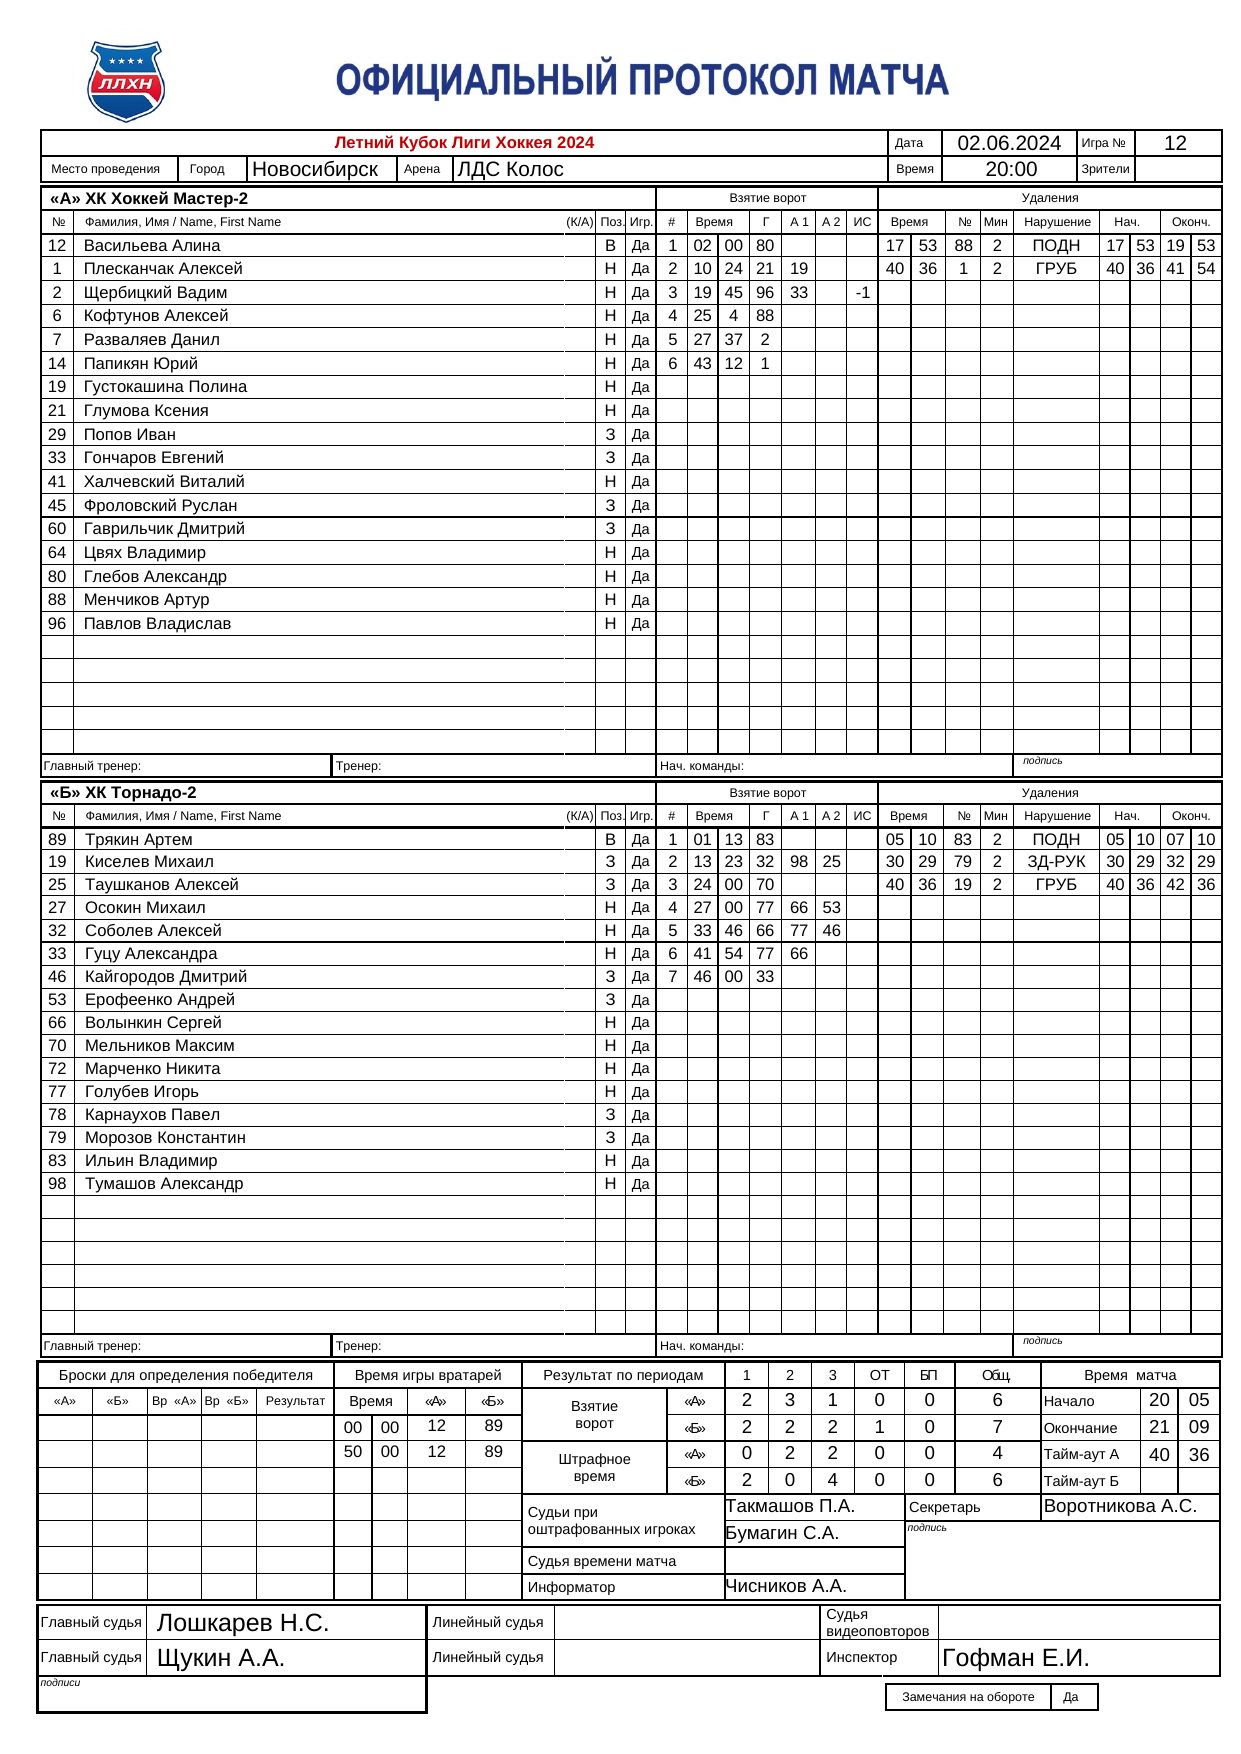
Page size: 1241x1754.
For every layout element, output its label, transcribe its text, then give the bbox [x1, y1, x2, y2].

table_cell [946, 659, 980, 682]
table_cell [816, 683, 846, 706]
table_cell [750, 1150, 781, 1172]
table_cell [782, 470, 815, 493]
table_cell [879, 1265, 910, 1287]
table_cell [1131, 423, 1160, 445]
table_cell [1100, 565, 1129, 587]
table_cell [565, 352, 595, 374]
table_cell [1100, 659, 1129, 682]
table_cell [1161, 588, 1190, 611]
table_cell Н [596, 305, 625, 327]
table_cell Да [626, 1104, 655, 1126]
table_cell [981, 683, 1013, 706]
table_cell [912, 446, 945, 469]
table_cell [847, 470, 877, 493]
table_cell [944, 966, 980, 987]
table_cell 3 [769, 1389, 811, 1413]
table_cell 09 [1179, 1415, 1219, 1440]
table_cell Взятие ворот [523, 1389, 666, 1440]
table_cell [1014, 470, 1099, 493]
table_cell [1161, 470, 1190, 493]
table_cell Глебов Александр [74, 565, 564, 587]
table_cell [1014, 683, 1099, 706]
table_cell [782, 588, 815, 611]
table_cell Вр «Б» [202, 1389, 256, 1413]
table_cell 05 [1179, 1389, 1219, 1413]
table_cell [782, 989, 815, 1011]
table_cell [657, 423, 687, 445]
table_cell Главный тренер: [42, 1335, 330, 1356]
table_cell [565, 1035, 595, 1057]
table_cell [879, 966, 910, 987]
table_cell [202, 1441, 256, 1467]
table_cell [1161, 494, 1190, 516]
table_cell Марченко Никита [75, 1058, 564, 1079]
table_cell [782, 305, 815, 327]
table_cell [946, 423, 980, 445]
table_cell [1014, 730, 1099, 753]
table_cell 77 [782, 920, 815, 941]
table_cell [750, 494, 781, 516]
table_cell [1131, 470, 1160, 493]
table_cell Карнаухов Павел [75, 1104, 564, 1126]
table_header Броски для определения победителя [39, 1363, 333, 1387]
table_cell [408, 1468, 465, 1493]
table_cell Н [596, 281, 625, 303]
table_cell [1014, 565, 1099, 587]
table_header 1 [726, 1363, 768, 1387]
table_cell [981, 966, 1013, 987]
table_cell [688, 588, 717, 611]
table_cell [816, 446, 846, 469]
table_cell [879, 1242, 910, 1264]
table_cell [688, 683, 717, 706]
table_cell Нарушение [1014, 211, 1099, 233]
table_cell [596, 1311, 625, 1333]
table_cell Мин [981, 211, 1013, 233]
table_cell 66 [42, 1012, 74, 1033]
table_cell Да [626, 494, 655, 516]
table_cell 0 [855, 1389, 904, 1413]
table_cell [1192, 281, 1221, 303]
table_cell [1014, 612, 1099, 634]
table_cell [596, 1265, 625, 1287]
table_cell [1100, 1196, 1129, 1218]
table_cell [816, 1265, 846, 1287]
table_cell [1161, 989, 1190, 1011]
table_cell 2 [981, 874, 1013, 895]
table_cell [657, 1173, 687, 1195]
table_cell [719, 518, 749, 540]
table_cell [565, 1150, 595, 1172]
table_cell [816, 257, 846, 280]
table_cell [847, 494, 877, 516]
table_cell [946, 541, 980, 564]
table_cell Н [596, 1058, 625, 1079]
table_cell Бумагин С.А. [726, 1521, 904, 1546]
table_cell [688, 1058, 717, 1079]
table_cell Да [626, 518, 655, 540]
table_cell Да [626, 376, 655, 398]
table_cell [626, 1288, 655, 1310]
table_cell Да [626, 989, 655, 1011]
table_cell [42, 1265, 74, 1287]
table_cell [782, 399, 815, 422]
table_cell [565, 707, 595, 729]
table_cell [565, 376, 595, 398]
table_cell 96 [42, 612, 73, 634]
table_cell [148, 1574, 201, 1599]
table_cell [879, 1219, 910, 1241]
table_cell Главный судья [39, 1640, 146, 1675]
table_cell Да [626, 541, 655, 564]
table_cell [373, 1468, 407, 1493]
table_cell Игр. [626, 805, 655, 826]
table_cell [912, 683, 945, 706]
table_header Общ. [956, 1363, 1040, 1387]
table_cell [1100, 683, 1129, 706]
table_cell 20:00 [943, 157, 1076, 181]
table_cell [981, 494, 1013, 516]
table_cell [816, 1127, 846, 1149]
table_cell 6 [956, 1389, 1040, 1413]
table_cell [719, 470, 749, 493]
table_cell [626, 1219, 655, 1241]
table_cell [688, 1288, 717, 1310]
table_cell 25 [816, 850, 846, 872]
table_cell [1100, 943, 1129, 964]
table_cell [879, 1173, 910, 1195]
table_cell [39, 1468, 92, 1493]
table_cell [148, 1468, 201, 1493]
table_cell [1131, 943, 1160, 964]
table_cell 7 [956, 1415, 1040, 1440]
table_cell [912, 730, 945, 753]
table_cell [847, 518, 877, 540]
table_cell [565, 920, 595, 941]
table_cell [1014, 588, 1099, 611]
table_cell [981, 659, 1013, 682]
table_cell Щербицкий Вадим [74, 281, 564, 303]
table_cell [596, 1196, 625, 1218]
table_cell [816, 1173, 846, 1195]
table_cell [946, 281, 980, 303]
table_cell 2 [812, 1415, 854, 1440]
table_cell 01 [688, 829, 717, 849]
table_cell Да [626, 470, 655, 493]
table_cell [1161, 943, 1190, 964]
table_cell [782, 328, 815, 351]
table_cell [719, 1196, 749, 1218]
table_cell [408, 1494, 465, 1520]
table_cell [335, 1547, 371, 1573]
table_cell 2 [981, 235, 1013, 256]
table_cell [879, 376, 910, 398]
table_cell [1131, 1150, 1160, 1172]
table_cell [946, 707, 980, 729]
table_cell [335, 1468, 371, 1493]
table_cell (К/А) [565, 211, 595, 233]
table_cell [946, 376, 980, 398]
table_cell [719, 1288, 749, 1310]
table_cell [74, 659, 564, 682]
table_cell [946, 305, 980, 327]
table_cell 0 [726, 1442, 768, 1467]
table_cell [1192, 1173, 1221, 1195]
table_cell [1131, 1127, 1160, 1149]
table_cell [946, 399, 980, 422]
table_cell «А» [408, 1389, 465, 1413]
table_cell -1 [847, 281, 877, 303]
table_cell [816, 612, 846, 634]
table_cell [688, 1311, 717, 1333]
table_cell 2 [726, 1389, 768, 1413]
table_cell [688, 636, 717, 658]
table_cell [1100, 1265, 1129, 1287]
table_cell [565, 541, 595, 564]
table_cell 88 [42, 588, 73, 611]
table_cell [750, 518, 781, 540]
table_cell [912, 423, 945, 445]
table_cell [719, 1311, 749, 1333]
table_cell [565, 612, 595, 634]
table_cell [847, 1127, 877, 1149]
table_cell [335, 1494, 371, 1520]
table_cell 40 [879, 874, 910, 895]
table_cell [565, 328, 595, 351]
table_cell «Б » [466, 1389, 521, 1413]
table_cell [719, 1127, 749, 1149]
table_cell 36 [1192, 874, 1221, 895]
table_cell [657, 1012, 687, 1033]
table_cell [428, 1677, 882, 1711]
table_cell 2 [769, 1415, 811, 1440]
table_cell [750, 730, 781, 753]
table_cell [1192, 896, 1221, 918]
table_cell [596, 1242, 625, 1264]
table_cell [202, 1416, 256, 1440]
table_cell [981, 1265, 1013, 1287]
table_cell Да [626, 257, 655, 280]
table_cell [944, 989, 980, 1011]
table_cell [912, 1081, 943, 1103]
table_cell [688, 1081, 717, 1103]
table_cell 40 [1100, 257, 1129, 280]
table_cell Окончание [1042, 1415, 1140, 1440]
table_cell [626, 1196, 655, 1218]
table_cell [1161, 565, 1190, 587]
table_cell [1192, 352, 1221, 374]
table_cell Н [596, 943, 625, 964]
table_cell [750, 1219, 781, 1241]
table_cell [1192, 1242, 1221, 1264]
table_cell [626, 1265, 655, 1287]
table_cell [1014, 1012, 1099, 1033]
table_cell [847, 305, 877, 327]
table_cell 66 [750, 920, 781, 941]
table_cell [946, 730, 980, 753]
table_cell 07 [1161, 829, 1190, 849]
table_cell [847, 399, 877, 422]
table_cell Ерофеенко Андрей [75, 989, 564, 1011]
table_cell [657, 1104, 687, 1126]
table_cell [1161, 730, 1190, 753]
table_cell [719, 707, 749, 729]
table_cell [944, 1081, 980, 1103]
table_cell [719, 1219, 749, 1241]
table_header Замечания на обороте [887, 1685, 1050, 1709]
table_cell [719, 494, 749, 516]
table_cell [1131, 1265, 1160, 1287]
table_cell [257, 1521, 333, 1546]
table_cell [750, 1127, 781, 1149]
table_cell [912, 1058, 943, 1079]
table_cell [75, 1196, 564, 1218]
table_cell 00 [335, 1416, 371, 1440]
table_cell [981, 470, 1013, 493]
table_cell [596, 730, 625, 753]
table_cell [912, 281, 945, 303]
table_cell Осокин Михаил [75, 896, 564, 918]
table_cell [466, 1521, 521, 1546]
table_cell [335, 1521, 371, 1546]
table_cell [1014, 707, 1099, 729]
table_cell Да [626, 1150, 655, 1172]
table_cell 6 [657, 943, 687, 964]
table_cell [657, 636, 687, 658]
table_cell Судья видеоповторов [821, 1606, 938, 1639]
table_cell [719, 730, 749, 753]
table_cell [981, 281, 1013, 303]
table_cell [202, 1468, 256, 1493]
table_cell [816, 659, 846, 682]
table_cell Да [626, 328, 655, 351]
table_cell Нач. [1100, 805, 1160, 826]
table_cell [657, 470, 687, 493]
table_cell [1131, 1012, 1160, 1033]
table_cell [782, 1104, 815, 1126]
table_cell 53 [1192, 235, 1221, 256]
table_cell 89 [42, 829, 74, 849]
table_cell [750, 659, 781, 682]
table_cell Глумова Ксения [74, 399, 564, 422]
table_cell [912, 376, 945, 398]
table_cell [565, 683, 595, 706]
table_cell 79 [944, 850, 980, 872]
table_cell [466, 1547, 521, 1573]
table_header Дата [889, 131, 941, 155]
table_cell [688, 707, 717, 729]
table_cell 25 [42, 874, 74, 895]
table_cell [1192, 920, 1221, 941]
table_cell Разваляев Данил [74, 328, 564, 351]
table_cell Да [626, 235, 655, 256]
table_cell [1131, 446, 1160, 469]
table_cell 0 [905, 1442, 954, 1467]
table_cell 4 [719, 305, 749, 327]
table_cell [688, 1219, 717, 1241]
table_cell [1100, 1012, 1129, 1033]
table_cell [1014, 966, 1099, 987]
table_cell [1161, 966, 1190, 987]
table_cell [39, 1416, 92, 1440]
table_cell 46 [816, 920, 846, 941]
table_cell [1161, 376, 1190, 398]
table_cell [373, 1574, 407, 1599]
table_cell Да [626, 1035, 655, 1057]
table_cell Халчевский Виталий [74, 470, 564, 493]
table_cell 77 [750, 943, 781, 964]
table_cell [847, 1311, 877, 1333]
table_cell З [596, 446, 625, 469]
table_cell [719, 588, 749, 611]
table_cell [912, 494, 945, 516]
table_cell [981, 328, 1013, 351]
table_cell [42, 1196, 74, 1218]
table_cell [688, 659, 717, 682]
table_cell [1192, 305, 1221, 327]
table_cell [981, 446, 1013, 469]
table_cell [565, 257, 595, 280]
table_cell [1179, 1468, 1219, 1493]
table_cell [1100, 1081, 1129, 1103]
table_cell ЛДС Колос [454, 157, 887, 181]
table_cell [816, 1288, 846, 1310]
picture [5, 28, 1179, 129]
table_cell [688, 612, 717, 634]
table_cell [750, 376, 781, 398]
table_cell [782, 1035, 815, 1057]
table_cell Место проведения [42, 157, 177, 181]
table_cell 2 [981, 257, 1013, 280]
table_cell «А» [668, 1389, 724, 1413]
table_cell [847, 989, 877, 1011]
table_cell Город [179, 157, 246, 181]
table_cell [257, 1416, 333, 1440]
table_cell [816, 494, 846, 516]
table_cell [981, 1081, 1013, 1103]
table_cell ЗД-РУК [1014, 850, 1099, 872]
table_cell [912, 328, 945, 351]
table_cell 98 [782, 850, 815, 872]
table_cell [1014, 1219, 1099, 1241]
table_cell [565, 1127, 595, 1149]
table_cell [946, 328, 980, 351]
table_cell 88 [946, 235, 980, 256]
table_cell Н [596, 920, 625, 941]
table_cell [93, 1416, 147, 1440]
table_cell Гончаров Евгений [74, 446, 564, 469]
table_cell [565, 305, 595, 327]
table_cell [879, 1127, 910, 1149]
table_cell «Б» [668, 1468, 724, 1493]
table_cell 17 [1100, 235, 1129, 256]
table_cell № [42, 805, 74, 826]
table_cell Тренер: [333, 1335, 655, 1356]
table_cell [688, 1265, 717, 1287]
table_cell [879, 707, 910, 729]
table_cell [42, 683, 73, 706]
table_cell [782, 1265, 815, 1287]
table_cell [1014, 659, 1099, 682]
table_cell 17 [879, 235, 910, 256]
table_cell [782, 1081, 815, 1103]
table_cell А 2 [816, 805, 846, 826]
table_cell [1161, 683, 1190, 706]
table_cell [719, 423, 749, 445]
table_cell [596, 1288, 625, 1310]
table_cell [981, 1173, 1013, 1195]
table_cell [1100, 1242, 1129, 1264]
table_cell [1131, 612, 1160, 634]
table_cell [1014, 1242, 1099, 1264]
table_cell [879, 470, 910, 493]
table_cell [1014, 494, 1099, 516]
table_cell [565, 730, 595, 753]
table_cell 00 [719, 896, 749, 918]
table_cell [1100, 588, 1129, 611]
table_cell [1014, 328, 1099, 351]
table_cell [1100, 1219, 1129, 1241]
table_cell [847, 896, 877, 918]
table_cell [1014, 1035, 1099, 1057]
table_cell [879, 423, 910, 445]
table_cell [1161, 1311, 1190, 1333]
table_cell [1100, 518, 1129, 540]
table_cell Время [688, 211, 749, 233]
table_cell [1014, 636, 1099, 658]
table_cell [981, 1058, 1013, 1079]
table_cell [750, 446, 781, 469]
table_cell [657, 399, 687, 422]
table_cell [816, 1242, 846, 1264]
table_cell [565, 1058, 595, 1079]
table_cell 13 [688, 850, 717, 872]
table_cell Нарушение [1014, 805, 1099, 826]
table_cell 10 [688, 257, 717, 280]
table_cell [1100, 1035, 1129, 1057]
table_cell Н [596, 896, 625, 918]
table_cell [1014, 1196, 1099, 1218]
table_cell [1014, 1288, 1099, 1310]
table_cell [879, 399, 910, 422]
table_cell [847, 446, 877, 469]
table_cell [1161, 1150, 1190, 1172]
table_cell [1192, 612, 1221, 634]
table_cell [1100, 1104, 1129, 1126]
table_cell [847, 612, 877, 634]
table_cell [981, 1012, 1013, 1033]
table_cell [847, 829, 877, 849]
table_cell [879, 1081, 910, 1103]
table_cell [1131, 896, 1160, 918]
table_cell [879, 896, 910, 918]
table_cell [1014, 1081, 1099, 1103]
table_cell [1100, 1127, 1129, 1149]
table_cell 66 [782, 896, 815, 918]
table_cell 33 [688, 920, 717, 941]
table_cell 5 [657, 920, 687, 941]
table_cell [1131, 966, 1160, 987]
table_cell 19 [782, 257, 815, 280]
table_cell [816, 328, 846, 351]
table_cell [657, 1081, 687, 1103]
table_cell [782, 1311, 815, 1333]
table_cell 36 [1179, 1441, 1219, 1467]
table_cell Да [626, 1173, 655, 1195]
table_cell [1161, 1219, 1190, 1241]
table_cell [847, 1012, 877, 1033]
table_cell [981, 1150, 1013, 1172]
table_cell [750, 423, 781, 445]
table_cell [93, 1574, 147, 1599]
table_cell [782, 707, 815, 729]
table_cell [946, 588, 980, 611]
table_cell [688, 1127, 717, 1149]
table_cell [657, 1150, 687, 1172]
table_cell 24 [719, 257, 749, 280]
table_cell Н [596, 565, 625, 587]
table_cell [719, 636, 749, 658]
table_cell [782, 541, 815, 564]
table_cell 00 [719, 966, 749, 987]
table_cell [1192, 446, 1221, 469]
table_cell 2 [750, 328, 781, 351]
table_cell [1014, 1311, 1099, 1333]
table_cell 20 [1141, 1389, 1177, 1413]
table_cell [750, 1173, 781, 1195]
table_cell [750, 1242, 781, 1264]
table_cell Да [626, 850, 655, 872]
table_cell [879, 683, 910, 706]
table_cell [750, 565, 781, 587]
table_cell [39, 1521, 92, 1546]
table_cell [912, 305, 945, 327]
table_cell [74, 730, 564, 753]
table_cell [1131, 730, 1160, 753]
table_cell [75, 1265, 564, 1287]
table_cell Арена [398, 157, 452, 181]
table_cell З [596, 1127, 625, 1149]
table_header Летний Кубок Лиги Хоккея 2024 [42, 131, 887, 155]
table_cell [944, 1150, 980, 1172]
table_cell 21 [750, 257, 781, 280]
table_cell 33 [782, 281, 815, 303]
table_cell [1131, 920, 1160, 941]
table_cell [816, 235, 846, 256]
table_cell 27 [688, 328, 717, 351]
table_cell «А» [39, 1389, 92, 1413]
table_cell [626, 707, 655, 729]
table_cell [688, 446, 717, 469]
table_cell [750, 1265, 781, 1287]
table_cell 41 [1161, 257, 1190, 280]
table_cell [719, 1242, 749, 1264]
table_cell [657, 659, 687, 682]
table_cell [847, 683, 877, 706]
table_cell З [596, 874, 625, 895]
table_cell 29 [42, 423, 73, 445]
table_cell Да [626, 1058, 655, 1079]
table_cell [657, 1058, 687, 1079]
table_cell 83 [944, 829, 980, 849]
table_cell [688, 541, 717, 564]
table_cell [847, 541, 877, 564]
table_cell [148, 1521, 201, 1546]
table_cell [1014, 1150, 1099, 1172]
table_cell [1131, 707, 1160, 729]
table_cell [944, 1058, 980, 1079]
table_cell [946, 518, 980, 540]
table_cell 42 [1161, 874, 1190, 895]
table_cell подписи [39, 1677, 425, 1711]
table_cell 0 [855, 1468, 904, 1493]
table_cell Да [626, 1012, 655, 1033]
table_cell [912, 565, 945, 587]
table_cell Н [596, 1150, 625, 1172]
table_cell 60 [42, 518, 73, 540]
table_cell [565, 1196, 595, 1218]
table_cell [657, 1242, 687, 1264]
table_cell 3 [657, 281, 687, 303]
table_cell [816, 1081, 846, 1103]
table_cell [944, 1265, 980, 1287]
table_cell 10 [912, 829, 943, 849]
table_cell [816, 874, 846, 895]
table_cell [565, 659, 595, 682]
table_cell [335, 1574, 371, 1599]
table_cell 32 [42, 920, 74, 941]
table_cell [1100, 612, 1129, 634]
table_cell В [596, 829, 625, 849]
table_cell 89 [466, 1441, 521, 1467]
table_cell [688, 1196, 717, 1218]
table_header Удаления [879, 783, 1221, 803]
table_cell [879, 328, 910, 351]
table_cell [944, 1173, 980, 1195]
table_cell [1100, 730, 1129, 753]
table_cell [688, 423, 717, 445]
table_cell [1100, 423, 1129, 445]
table_cell [1131, 1104, 1160, 1126]
table_cell [1161, 1265, 1190, 1287]
table_cell [148, 1547, 201, 1573]
table_cell 2 [726, 1415, 768, 1440]
table_cell 23 [719, 850, 749, 872]
table_cell [912, 588, 945, 611]
table_cell 2 [981, 850, 1013, 872]
table_cell [750, 1058, 781, 1079]
table_cell [1100, 1311, 1129, 1333]
table_cell [816, 707, 846, 729]
table_cell 80 [750, 235, 781, 256]
table_cell [1100, 1173, 1129, 1195]
table_cell [202, 1521, 256, 1546]
table_cell [74, 707, 564, 729]
table_cell Время [889, 157, 941, 181]
table_cell [257, 1468, 333, 1493]
table_cell 30 [1100, 850, 1129, 872]
table_cell Да [626, 446, 655, 469]
table_cell 1 [42, 257, 73, 280]
table_cell [565, 1173, 595, 1195]
table_cell Информатор [523, 1575, 724, 1599]
table_cell [912, 399, 945, 422]
table_cell 24 [688, 874, 717, 895]
table_cell [879, 352, 910, 374]
table_cell [879, 305, 910, 327]
table_cell 19 [688, 281, 717, 303]
table_cell [719, 376, 749, 398]
table_cell Да [626, 588, 655, 611]
table_cell [1161, 1012, 1190, 1033]
table_cell [1131, 1288, 1160, 1310]
table_cell [944, 943, 980, 964]
table_cell Н [596, 1035, 625, 1057]
table_cell [1131, 541, 1160, 564]
table_cell [879, 1012, 910, 1033]
table_cell [1131, 352, 1160, 374]
table_cell [1161, 896, 1190, 918]
table_cell 80 [42, 565, 73, 587]
table_cell 46 [719, 920, 749, 941]
table_cell [1014, 541, 1099, 564]
table_cell [1131, 1242, 1160, 1264]
table_cell [1192, 966, 1221, 987]
table_cell [816, 281, 846, 303]
table_cell [148, 1494, 201, 1520]
table_cell [565, 235, 595, 256]
table_cell [1131, 1196, 1160, 1218]
table_cell 70 [750, 874, 781, 895]
table_cell Попов Иван [74, 423, 564, 445]
table_cell [981, 1196, 1013, 1218]
table_cell # [657, 211, 687, 233]
table_cell [750, 989, 781, 1011]
table_cell Время [688, 805, 749, 826]
table_cell [912, 1242, 943, 1264]
table_cell Тайм-аут Б [1042, 1468, 1140, 1493]
table_cell Линейный судья [428, 1640, 554, 1675]
table_cell [879, 730, 910, 753]
table_cell [847, 1035, 877, 1057]
table_cell Киселев Михаил [75, 850, 564, 872]
table_cell Воротникова А.С. [1042, 1495, 1219, 1520]
table_cell 33 [750, 966, 781, 987]
table_cell Н [596, 588, 625, 611]
table_cell [879, 494, 910, 516]
table_cell 10 [1131, 829, 1160, 849]
table_cell З [596, 850, 625, 872]
table_cell 21 [1141, 1415, 1177, 1440]
table_cell [1131, 1311, 1160, 1333]
table_cell [750, 1311, 781, 1333]
table_cell [981, 1035, 1013, 1057]
table_cell [1131, 376, 1160, 398]
table_cell [719, 565, 749, 587]
table_cell [1100, 305, 1129, 327]
table_cell [1014, 399, 1099, 422]
table_cell Н [596, 257, 625, 280]
table_header Время матча [1042, 1363, 1219, 1387]
table_cell [596, 1219, 625, 1241]
table_cell [981, 612, 1013, 634]
table_cell [1014, 281, 1099, 303]
table_cell [1100, 920, 1129, 941]
table_cell [657, 1219, 687, 1241]
table_cell Главный тренер: [42, 755, 330, 776]
table_cell З [596, 494, 625, 516]
table_cell [1131, 305, 1160, 327]
table_cell 21 [42, 399, 73, 422]
table_cell А 1 [782, 805, 815, 826]
table_cell [626, 1242, 655, 1264]
table_cell Щукин А.А. [147, 1640, 425, 1675]
table_cell [879, 989, 910, 1011]
table_cell [596, 636, 625, 658]
table_cell [1161, 1104, 1190, 1126]
table_cell [565, 1311, 595, 1333]
table_cell [1100, 1150, 1129, 1172]
table_cell [565, 1219, 595, 1241]
table_cell [373, 1547, 407, 1573]
table_cell [847, 874, 877, 895]
table_cell Кофтунов Алексей [74, 305, 564, 327]
table_cell [1161, 399, 1190, 422]
table_cell [879, 612, 910, 634]
table_cell 12 [408, 1416, 465, 1440]
table_cell 27 [688, 896, 717, 918]
table_cell [657, 494, 687, 516]
table_cell [1014, 1104, 1099, 1126]
table_cell [1131, 328, 1160, 351]
table_cell [912, 1196, 943, 1218]
table_cell ПОДН [1014, 235, 1099, 256]
table_cell [1192, 707, 1221, 729]
table_cell [719, 1265, 749, 1287]
table_cell [944, 1288, 980, 1310]
table_cell [912, 966, 943, 987]
table_cell [946, 612, 980, 634]
table_cell Да [626, 896, 655, 918]
table_cell [912, 1012, 943, 1033]
table_cell [750, 707, 781, 729]
table_cell Плесканчак Алексей [74, 257, 564, 280]
table_cell [1161, 1058, 1190, 1079]
table_cell [75, 1219, 564, 1241]
table_cell [879, 588, 910, 611]
table_cell [883, 1677, 1220, 1681]
table_cell [816, 1196, 846, 1218]
table_cell 33 [42, 446, 73, 469]
table_cell 00 [373, 1416, 407, 1440]
table_cell [981, 636, 1013, 658]
table_cell [816, 399, 846, 422]
table_cell 00 [719, 235, 749, 256]
table_cell Да [626, 1127, 655, 1149]
table_cell [816, 518, 846, 540]
table_cell [782, 1196, 815, 1218]
table_cell [981, 896, 1013, 918]
table_cell [1014, 1265, 1099, 1287]
table_cell [1131, 1035, 1160, 1057]
table_cell [1131, 1058, 1160, 1079]
table_cell 19 [1161, 235, 1190, 256]
table_cell 96 [750, 281, 781, 303]
table_cell [688, 470, 717, 493]
table_cell Штрафное время [523, 1442, 666, 1493]
table_cell [912, 1127, 943, 1149]
table_header Игра № [1078, 131, 1134, 155]
table_cell [1161, 636, 1190, 658]
table_cell [912, 636, 945, 658]
table_cell [946, 565, 980, 587]
table_cell 54 [1192, 257, 1221, 280]
table_cell [1192, 470, 1221, 493]
table_cell [148, 1416, 201, 1440]
table_cell [565, 850, 595, 872]
table_cell [688, 1173, 717, 1195]
table_cell [816, 352, 846, 374]
table_cell [944, 1311, 980, 1333]
table_header 3 [812, 1363, 854, 1387]
table_cell [42, 1242, 74, 1264]
table_header Взятие ворот [657, 188, 877, 209]
table_header 12 [1136, 131, 1221, 155]
table_cell Гуцу Александра [75, 943, 564, 964]
table_cell 29 [912, 850, 943, 872]
table_cell [782, 683, 815, 706]
table_cell [565, 470, 595, 493]
table_cell 12 [719, 352, 749, 374]
table_cell 29 [1131, 850, 1160, 872]
table_cell Менчиков Артур [74, 588, 564, 611]
table_header ОТ [855, 1363, 904, 1387]
table_cell [847, 1288, 877, 1310]
table_cell Павлов Владислав [74, 612, 564, 634]
table_cell [879, 518, 910, 540]
table_cell [75, 1242, 564, 1264]
table_cell [912, 1288, 943, 1310]
table_cell [657, 612, 687, 634]
table_cell «Б» [668, 1415, 724, 1440]
table_header БП [905, 1363, 954, 1387]
table_cell [816, 1219, 846, 1241]
table_cell [657, 588, 687, 611]
table_cell 89 [466, 1416, 521, 1440]
table_cell 36 [1131, 874, 1160, 895]
table_cell [944, 1104, 980, 1126]
table_cell [1161, 920, 1190, 941]
table_cell [1014, 305, 1099, 327]
table_cell [1161, 659, 1190, 682]
table_cell [373, 1521, 407, 1546]
table_cell [1192, 1288, 1221, 1310]
table_cell [1131, 1219, 1160, 1241]
table_cell [93, 1521, 147, 1546]
table_cell [93, 1547, 147, 1573]
table_cell [1192, 1265, 1221, 1287]
table_cell [1161, 352, 1190, 374]
table_cell [847, 376, 877, 398]
table_cell [1161, 1127, 1190, 1149]
table_cell 88 [750, 305, 781, 327]
table_cell [1131, 1173, 1160, 1195]
table_cell Н [596, 1173, 625, 1195]
table_cell [565, 494, 595, 516]
table_cell 0 [769, 1468, 811, 1493]
table_cell [946, 494, 980, 516]
table_cell Чисников А.А. [726, 1575, 904, 1599]
table_cell 0 [905, 1468, 954, 1493]
table_cell [726, 1548, 904, 1573]
table_cell [879, 446, 910, 469]
table_cell 33 [42, 943, 74, 964]
table_cell [719, 1012, 749, 1033]
table_cell [719, 989, 749, 1011]
table_cell [782, 636, 815, 658]
table_cell 53 [912, 235, 945, 256]
table_cell 53 [816, 896, 846, 918]
table_cell [626, 683, 655, 706]
table_cell [1014, 352, 1099, 374]
table_cell [1192, 1058, 1221, 1079]
table_cell [42, 659, 73, 682]
table_cell [816, 1311, 846, 1333]
table_cell (К/А) [565, 805, 595, 826]
table_cell [688, 989, 717, 1011]
table_cell [847, 565, 877, 587]
table_cell [1192, 1104, 1221, 1126]
table_cell 66 [782, 943, 815, 964]
table_cell [1161, 707, 1190, 729]
table_cell Судьи при оштрафованных игроках [523, 1495, 724, 1546]
table_cell [782, 612, 815, 634]
table_cell [750, 1104, 781, 1126]
table_cell [981, 1127, 1013, 1149]
table_cell Таушканов Алексей [75, 874, 564, 895]
table_cell [782, 829, 815, 849]
table_cell [1131, 683, 1160, 706]
table_header «А» ХК Хоккей Мастер-2 [42, 188, 655, 209]
table_cell [782, 235, 815, 256]
table_cell 1 [657, 829, 687, 849]
table_cell Да [626, 399, 655, 422]
table_cell [1014, 989, 1099, 1011]
table_cell [688, 376, 717, 398]
table_cell 2 [812, 1442, 854, 1467]
table_cell 46 [42, 966, 74, 987]
table_cell А 1 [782, 211, 815, 233]
table_cell [1192, 541, 1221, 564]
table_cell Морозов Константин [75, 1127, 564, 1149]
table_cell 12 [408, 1441, 465, 1467]
table_cell [1192, 1196, 1221, 1218]
table_cell [657, 376, 687, 398]
table_cell [39, 1441, 92, 1467]
table_cell [847, 636, 877, 658]
table_cell [1100, 636, 1129, 658]
table_header 02.06.2024 [943, 131, 1076, 155]
table_cell 53 [1131, 235, 1160, 256]
table_cell 36 [912, 874, 943, 895]
table_cell Мельников Максим [75, 1035, 564, 1057]
table_cell [257, 1494, 333, 1520]
table_cell [257, 1441, 333, 1467]
table_cell Волынкин Сергей [75, 1012, 564, 1033]
table_cell Главный судья [39, 1606, 146, 1639]
table_cell [688, 1242, 717, 1264]
table_cell Кайгородов Дмитрий [75, 966, 564, 987]
table_cell [879, 1196, 910, 1218]
table_cell Новосибирск [248, 157, 396, 181]
table_cell 64 [42, 541, 73, 564]
table_cell [719, 1173, 749, 1195]
table_cell [565, 896, 595, 918]
table_cell [782, 518, 815, 540]
table_cell [816, 423, 846, 445]
table_cell [565, 1081, 595, 1103]
table_cell [847, 1058, 877, 1079]
table_cell [1100, 494, 1129, 516]
table_cell [1192, 423, 1221, 445]
table_cell [688, 1150, 717, 1172]
table_cell [657, 1265, 687, 1287]
table_cell [946, 683, 980, 706]
table_cell 2 [657, 257, 687, 280]
table_cell [816, 541, 846, 564]
table_cell [981, 989, 1013, 1011]
table_cell [1161, 305, 1190, 327]
table_cell 19 [42, 376, 73, 398]
table_cell 45 [719, 281, 749, 303]
table_cell [816, 588, 846, 611]
table_cell [657, 1035, 687, 1057]
table_cell [847, 1242, 877, 1264]
table_cell [912, 612, 945, 634]
table_cell [1100, 989, 1129, 1011]
table_cell Оконч. [1161, 805, 1221, 826]
table_cell В [596, 235, 625, 256]
table_cell 6 [42, 305, 73, 327]
table_cell Н [596, 612, 625, 634]
table_cell 46 [688, 966, 717, 987]
table_cell [847, 1104, 877, 1126]
table_cell [981, 707, 1013, 729]
table_cell [565, 565, 595, 587]
table_cell [816, 1104, 846, 1126]
table_cell [782, 1058, 815, 1079]
table_cell Н [596, 541, 625, 564]
table_cell 40 [1100, 874, 1129, 895]
table_cell 3 [657, 874, 687, 895]
table_cell [373, 1494, 407, 1520]
table_cell [719, 1081, 749, 1103]
table_cell [719, 1035, 749, 1057]
table_cell Да [626, 281, 655, 303]
table_cell [782, 376, 815, 398]
table_cell 00 [373, 1441, 407, 1467]
table_cell [596, 683, 625, 706]
table_cell [1192, 659, 1221, 682]
table_cell 4 [657, 896, 687, 918]
table_cell [42, 1311, 74, 1333]
table_cell [565, 829, 595, 849]
table_cell [782, 446, 815, 469]
table_cell [946, 636, 980, 658]
table_cell [912, 989, 943, 1011]
table_cell [565, 588, 595, 611]
table_cell [565, 636, 595, 658]
table_cell [1131, 281, 1160, 303]
table_cell [1100, 1058, 1129, 1079]
table_cell [1161, 1173, 1190, 1195]
table_cell [782, 659, 815, 682]
table_cell [912, 659, 945, 682]
table_cell 0 [905, 1389, 954, 1413]
table_cell [879, 1035, 910, 1057]
table_cell «Б» [93, 1389, 147, 1413]
table_cell [750, 399, 781, 422]
table_cell [688, 1035, 717, 1057]
table_cell [912, 1150, 943, 1172]
table_cell [782, 874, 815, 895]
table_cell 29 [1192, 850, 1221, 872]
table_cell ПОДН [1014, 829, 1099, 849]
table_cell 0 [855, 1442, 904, 1467]
table_cell [1161, 1035, 1190, 1057]
table_cell 45 [42, 494, 73, 516]
table_cell 13 [719, 829, 749, 849]
table_cell 0 [905, 1415, 954, 1440]
table_cell [782, 565, 815, 587]
table_cell 70 [42, 1035, 74, 1057]
table_cell [719, 1104, 749, 1126]
table_cell [565, 399, 595, 422]
table_cell [816, 966, 846, 987]
table_cell [1100, 707, 1129, 729]
table_cell [1136, 157, 1221, 181]
table_header 2 [769, 1363, 811, 1387]
table_cell [944, 1219, 980, 1241]
table_cell [847, 235, 877, 256]
table_cell [1192, 1219, 1221, 1241]
table_cell ИС [847, 805, 877, 826]
table_cell [847, 1265, 877, 1287]
table_cell 4 [812, 1468, 854, 1493]
table_cell [946, 352, 980, 374]
table_cell [1100, 399, 1129, 422]
table_cell Фамилия, Имя / Name, First Name [74, 211, 565, 233]
table_cell [981, 565, 1013, 587]
table_cell Зрители [1078, 157, 1134, 181]
table_cell 79 [42, 1127, 74, 1149]
table_cell Фамилия, Имя / Name, First Name [75, 805, 565, 826]
table_cell [879, 943, 910, 964]
table_cell [944, 1035, 980, 1057]
table_cell [981, 920, 1013, 941]
table_cell [912, 896, 943, 918]
table_cell [1131, 399, 1160, 422]
table_cell подпись [906, 1522, 1219, 1599]
table_cell [879, 1150, 910, 1172]
table_cell [981, 541, 1013, 564]
table_cell [1192, 1127, 1221, 1149]
table_cell [847, 707, 877, 729]
table_cell Поз. [596, 805, 625, 826]
table_cell [1161, 1196, 1190, 1218]
table_cell [74, 683, 564, 706]
table_cell [1192, 1311, 1221, 1333]
table_cell [1100, 541, 1129, 564]
table_cell [1131, 1081, 1160, 1103]
table_cell [1192, 565, 1221, 587]
table_cell [408, 1547, 465, 1573]
table_cell 2 [657, 850, 687, 872]
table_cell Да [626, 874, 655, 895]
table_cell [719, 446, 749, 469]
table_cell Да [626, 920, 655, 941]
table_cell [816, 1035, 846, 1057]
table_cell Трякин Артем [75, 829, 564, 849]
table_cell [565, 1242, 595, 1264]
table_cell Ильин Владимир [75, 1150, 564, 1172]
table_cell [981, 423, 1013, 445]
table_cell [1131, 518, 1160, 540]
table_cell [939, 1606, 1219, 1639]
table_cell [847, 257, 877, 280]
table_cell [688, 730, 717, 753]
table_cell [257, 1547, 333, 1573]
table_cell [847, 920, 877, 941]
table_cell [42, 707, 73, 729]
table_cell 1 [855, 1415, 904, 1440]
table_cell [1161, 1288, 1190, 1310]
table_cell [944, 1196, 980, 1218]
table_cell [1192, 636, 1221, 658]
table_cell [816, 1150, 846, 1172]
table_cell [688, 494, 717, 516]
table_cell [847, 1196, 877, 1218]
table_cell [912, 518, 945, 540]
table_cell Да [626, 943, 655, 964]
table_cell [944, 1242, 980, 1264]
table_cell [657, 1127, 687, 1149]
table_cell Инспектор [821, 1640, 938, 1675]
table_cell ИС [847, 211, 877, 233]
table_cell [1141, 1468, 1177, 1493]
table_cell [596, 707, 625, 729]
table_cell 12 [42, 235, 73, 256]
table_cell 2 [981, 829, 1013, 849]
table_cell [565, 1288, 595, 1310]
table_cell [750, 1012, 781, 1033]
table_cell 1 [657, 235, 687, 256]
table_cell [555, 1606, 819, 1639]
table_cell Да [626, 612, 655, 634]
table_cell [879, 1311, 910, 1333]
table_cell [719, 683, 749, 706]
table_cell З [596, 518, 625, 540]
table_cell 54 [719, 943, 749, 964]
table_cell Н [596, 399, 625, 422]
table_cell [565, 989, 595, 1011]
table_cell 32 [750, 850, 781, 872]
table_cell [912, 920, 943, 941]
table_cell [847, 659, 877, 682]
table_cell [816, 376, 846, 398]
table_cell [981, 376, 1013, 398]
table_cell [74, 636, 564, 658]
table_cell [565, 281, 595, 303]
table_cell Нач. команды: [657, 755, 1012, 776]
table_cell Папикян Юрий [74, 352, 564, 374]
table_cell [1161, 446, 1190, 469]
table_cell 98 [42, 1173, 74, 1195]
table_cell [565, 518, 595, 540]
table_cell [912, 541, 945, 564]
table_cell А 2 [816, 211, 846, 233]
table_cell Игр. [626, 211, 655, 233]
table_cell [750, 1081, 781, 1103]
table_cell 2 [769, 1442, 811, 1467]
table_cell [555, 1640, 819, 1675]
table_cell [408, 1574, 465, 1599]
table_cell [981, 1288, 1013, 1310]
table_cell [657, 446, 687, 469]
table_cell [847, 850, 877, 872]
table_cell [912, 1035, 943, 1057]
table_cell [719, 659, 749, 682]
table_cell [657, 1311, 687, 1333]
table_cell Н [596, 352, 625, 374]
table_cell [750, 636, 781, 658]
table_cell Линейный судья [428, 1606, 554, 1639]
table_cell [1192, 399, 1221, 422]
table_cell [408, 1521, 465, 1546]
table_cell № [944, 805, 980, 826]
table_cell [946, 470, 980, 493]
table_cell [1100, 966, 1129, 987]
table_cell Васильева Алина [74, 235, 564, 256]
table_cell 05 [879, 829, 910, 849]
table_cell [879, 1058, 910, 1079]
table_cell [1100, 446, 1129, 469]
table_cell [565, 874, 595, 895]
table_cell [816, 1058, 846, 1079]
table_cell [879, 920, 910, 941]
table_cell [816, 989, 846, 1011]
table_cell 02 [688, 235, 717, 256]
table_cell 40 [1141, 1441, 1177, 1467]
table_cell [1131, 565, 1160, 587]
table_cell [626, 1311, 655, 1333]
table_cell [912, 470, 945, 493]
table_cell [1192, 518, 1221, 540]
table_cell [912, 352, 945, 374]
table_cell [750, 1288, 781, 1310]
table_cell [782, 494, 815, 516]
table_cell № [42, 211, 73, 233]
table_cell [257, 1574, 333, 1599]
table_cell [1014, 896, 1099, 918]
table_cell [981, 1242, 1013, 1264]
table_header Время игры вратарей [335, 1363, 521, 1387]
table_cell подпись [1014, 1335, 1221, 1356]
table_cell [816, 470, 846, 493]
table_cell Начало [1042, 1389, 1140, 1413]
table_cell [1014, 943, 1099, 964]
table_cell 1 [946, 257, 980, 280]
table_cell [879, 1104, 910, 1126]
table_cell [42, 730, 73, 753]
table_cell [1131, 494, 1160, 516]
table_cell Оконч. [1161, 211, 1221, 233]
table_cell Время [879, 805, 943, 826]
table_cell [1161, 1242, 1190, 1264]
table_cell 4 [657, 305, 687, 327]
table_cell [1131, 636, 1160, 658]
table_cell 14 [42, 352, 73, 374]
table_cell [847, 1081, 877, 1103]
table_cell [596, 659, 625, 682]
table_cell 05 [1100, 829, 1129, 849]
table_cell Фроловский Руслан [74, 494, 564, 516]
table_cell 7 [657, 966, 687, 987]
table_cell [1161, 328, 1190, 351]
table_cell [719, 541, 749, 564]
table_cell ГРУБ [1014, 874, 1099, 895]
table_cell [879, 541, 910, 564]
table_cell Густокашина Полина [74, 376, 564, 398]
table_cell [657, 989, 687, 1011]
table_cell 78 [42, 1104, 74, 1126]
table_cell [816, 730, 846, 753]
table_cell [782, 966, 815, 987]
table_cell Судья времени матча [523, 1548, 724, 1573]
table_cell Да [626, 966, 655, 987]
table_cell 41 [688, 943, 717, 964]
table_cell 83 [42, 1150, 74, 1172]
table_cell Время [335, 1389, 407, 1413]
table_cell [1131, 989, 1160, 1011]
table_cell [1161, 281, 1190, 303]
table_cell Секретарь [906, 1495, 1040, 1520]
table_cell [1014, 518, 1099, 540]
table_cell [782, 1288, 815, 1310]
table_cell Тайм-аут А [1042, 1441, 1140, 1467]
table_cell Гофман Е.И. [939, 1640, 1219, 1675]
table_cell [1161, 518, 1190, 540]
table_cell [782, 1173, 815, 1195]
table_cell 77 [42, 1081, 74, 1103]
table_cell 37 [719, 328, 749, 351]
table_cell [946, 446, 980, 469]
table_cell [93, 1468, 147, 1493]
table_cell Н [596, 1081, 625, 1103]
table_cell 50 [335, 1441, 371, 1467]
table_cell [688, 1104, 717, 1126]
table_cell Да [626, 829, 655, 849]
table_cell 83 [750, 829, 781, 849]
table_cell Тренер: [333, 755, 655, 776]
table_cell [912, 1311, 943, 1333]
table_cell [466, 1574, 521, 1599]
table_cell [879, 281, 910, 303]
table_cell [1014, 446, 1099, 469]
table_cell [1192, 588, 1221, 611]
table_cell [565, 943, 595, 964]
table_cell Н [596, 470, 625, 493]
table_cell 4 [956, 1442, 1040, 1467]
table_cell 36 [912, 257, 945, 280]
table_cell 77 [750, 896, 781, 918]
table_cell 41 [42, 470, 73, 493]
table_cell Поз. [596, 211, 625, 233]
table_cell Да [626, 423, 655, 445]
table_cell [1192, 376, 1221, 398]
table_cell 1 [750, 352, 781, 374]
table_cell [782, 1127, 815, 1149]
table_cell [782, 1219, 815, 1241]
table_cell 5 [657, 328, 687, 351]
table_cell 19 [42, 850, 74, 872]
table_cell [981, 730, 1013, 753]
table_cell [1131, 659, 1160, 682]
table_cell [879, 659, 910, 682]
table_cell 53 [42, 989, 74, 1011]
table_cell 00 [719, 874, 749, 895]
table_cell [657, 1196, 687, 1218]
table_cell [847, 423, 877, 445]
table_cell [847, 966, 877, 987]
table_cell [782, 1242, 815, 1264]
table_cell Мин [981, 805, 1013, 826]
table_cell Г [750, 211, 781, 233]
table_cell [816, 565, 846, 587]
table_cell [912, 1219, 943, 1241]
table_cell [42, 636, 73, 658]
table_cell Нач. [1100, 211, 1160, 233]
table_cell [750, 1035, 781, 1057]
table_cell [565, 423, 595, 445]
table_header Удаления [879, 188, 1221, 209]
table_cell [981, 588, 1013, 611]
table_cell # [657, 805, 687, 826]
table_header «Б» ХК Торнадо-2 [42, 783, 655, 803]
table_cell 30 [879, 850, 910, 872]
table_cell [466, 1494, 521, 1520]
table_cell 43 [688, 352, 717, 374]
table_cell [42, 1219, 74, 1241]
table_cell подпись [1014, 755, 1221, 776]
table_cell [816, 1012, 846, 1033]
table_cell [879, 636, 910, 658]
table_cell [657, 541, 687, 564]
table_cell [688, 1012, 717, 1033]
table_cell [981, 943, 1013, 964]
table_cell [657, 518, 687, 540]
table_cell [93, 1441, 147, 1467]
table_cell [1100, 896, 1129, 918]
table_cell [719, 612, 749, 634]
table_cell [981, 1219, 1013, 1241]
table_cell [782, 730, 815, 753]
table_cell «А» [668, 1442, 724, 1467]
table_cell [1161, 541, 1190, 564]
table_cell [912, 943, 943, 964]
table_cell Голубев Игорь [75, 1081, 564, 1103]
table_cell [1192, 989, 1221, 1011]
table_cell Да [626, 305, 655, 327]
table_cell [816, 305, 846, 327]
table_cell [981, 1311, 1013, 1333]
table_cell [879, 1288, 910, 1310]
table_cell 10 [1192, 829, 1221, 849]
table_cell 32 [1161, 850, 1190, 872]
table_cell [1014, 1127, 1099, 1149]
table_cell [816, 636, 846, 658]
table_cell [1192, 494, 1221, 516]
table_cell [1014, 423, 1099, 445]
table_cell [688, 518, 717, 540]
table_cell Такмашов П.А. [726, 1495, 904, 1520]
table_cell [688, 565, 717, 587]
table_cell [75, 1311, 564, 1333]
table_cell [626, 730, 655, 753]
table_cell [42, 1288, 74, 1310]
table_cell № [946, 211, 980, 233]
table_cell [565, 446, 595, 469]
table_cell Н [596, 328, 625, 351]
table_cell [981, 305, 1013, 327]
table_cell Соболев Алексей [75, 920, 564, 941]
table_header Результат по периодам [523, 1363, 724, 1387]
table_cell [847, 588, 877, 611]
table_cell Вр «А» [148, 1389, 201, 1413]
table_cell Лошкарев Н.С. [147, 1606, 425, 1639]
table_cell З [596, 966, 625, 987]
table_cell [1192, 1081, 1221, 1103]
table_cell [565, 966, 595, 987]
table_cell [1100, 1288, 1129, 1310]
table_cell 19 [944, 874, 980, 895]
table_cell [657, 565, 687, 587]
table_cell [39, 1574, 92, 1599]
table_cell [466, 1468, 521, 1493]
table_cell [1131, 588, 1160, 611]
table_cell [657, 707, 687, 729]
table_cell 72 [42, 1058, 74, 1079]
table_cell [1100, 281, 1129, 303]
table_header Взятие ворот [657, 783, 877, 803]
table_cell 1 [812, 1389, 854, 1413]
table_cell [847, 943, 877, 964]
table_cell [626, 659, 655, 682]
table_cell [782, 1012, 815, 1033]
table_cell [782, 423, 815, 445]
table_cell [782, 1150, 815, 1172]
table_cell [202, 1547, 256, 1573]
table_cell [1100, 470, 1129, 493]
table_cell [847, 352, 877, 374]
table_cell [1192, 1035, 1221, 1057]
table_cell [657, 730, 687, 753]
table_cell [847, 730, 877, 753]
table_cell [1014, 376, 1099, 398]
table_cell [750, 683, 781, 706]
table_cell З [596, 423, 625, 445]
table_cell [1161, 1081, 1190, 1103]
table_cell З [596, 989, 625, 1011]
table_cell [847, 1219, 877, 1241]
table_cell [912, 1104, 943, 1126]
table_cell 2 [726, 1468, 768, 1493]
table_cell [565, 1265, 595, 1287]
table_cell Тумашов Александр [75, 1173, 564, 1195]
table_cell [1100, 376, 1129, 398]
table_cell [981, 352, 1013, 374]
table_cell Н [596, 376, 625, 398]
table_cell [719, 1058, 749, 1079]
table_cell [847, 1173, 877, 1195]
table_cell [912, 707, 945, 729]
table_cell Гаврильчик Дмитрий [74, 518, 564, 540]
table_cell [816, 829, 846, 849]
table_cell [944, 1127, 980, 1149]
table_cell 36 [1131, 257, 1160, 280]
table_cell [1161, 612, 1190, 634]
table_cell [1192, 1150, 1221, 1172]
table_cell [944, 920, 980, 941]
table_cell Да [626, 352, 655, 374]
table_cell [750, 541, 781, 564]
table_cell Время [879, 211, 945, 233]
table_cell [626, 636, 655, 658]
table_cell [719, 1150, 749, 1172]
table_cell Да [626, 1081, 655, 1103]
table_cell 27 [42, 896, 74, 918]
table_cell [93, 1494, 147, 1520]
table_cell Результат [257, 1389, 333, 1413]
table_cell [39, 1494, 92, 1520]
table_cell [1161, 423, 1190, 445]
table_cell ГРУБ [1014, 257, 1099, 280]
table_cell [944, 896, 980, 918]
table_cell Г [750, 805, 781, 826]
table_cell [750, 470, 781, 493]
table_cell [879, 565, 910, 587]
table_cell [1192, 943, 1221, 964]
table_cell 7 [42, 328, 73, 351]
table_cell [816, 943, 846, 964]
table_cell [39, 1547, 92, 1573]
table_cell [1100, 328, 1129, 351]
table_cell [1014, 1058, 1099, 1079]
table_cell [981, 1104, 1013, 1126]
table_cell [847, 1150, 877, 1172]
table_cell [1192, 1012, 1221, 1033]
table_cell [912, 1265, 943, 1287]
table_cell [565, 1104, 595, 1126]
table_cell [657, 1288, 687, 1310]
table_cell З [596, 1104, 625, 1126]
table_cell 6 [956, 1468, 1040, 1493]
table_cell [1014, 920, 1099, 941]
table_cell [202, 1494, 256, 1520]
table_cell [148, 1441, 201, 1467]
table_cell 2 [42, 281, 73, 303]
table_cell [782, 352, 815, 374]
table_cell 6 [657, 352, 687, 374]
table_cell [688, 399, 717, 422]
table_cell [1014, 1173, 1099, 1195]
table_cell Цвях Владимир [74, 541, 564, 564]
table_cell [750, 612, 781, 634]
table_cell [912, 1173, 943, 1195]
table_cell [750, 588, 781, 611]
table_cell Да [626, 565, 655, 587]
table_cell 25 [688, 305, 717, 327]
table_cell [75, 1288, 564, 1310]
table_cell [1099, 1682, 1220, 1711]
table_cell [1192, 328, 1221, 351]
table_cell [1192, 730, 1221, 753]
table_cell [719, 399, 749, 422]
table_cell [565, 1012, 595, 1033]
table_cell [944, 1012, 980, 1033]
table_cell Нач. команды: [657, 1335, 1012, 1356]
table_cell [981, 518, 1013, 540]
table_cell [1192, 683, 1221, 706]
table_cell [1100, 352, 1129, 374]
table_cell Н [596, 1012, 625, 1033]
table_cell [847, 328, 877, 351]
table_header Да [1052, 1685, 1097, 1709]
table_cell [981, 399, 1013, 422]
table_cell [750, 1196, 781, 1218]
table_cell 40 [879, 257, 910, 280]
table_cell [657, 683, 687, 706]
table_cell [202, 1574, 256, 1599]
